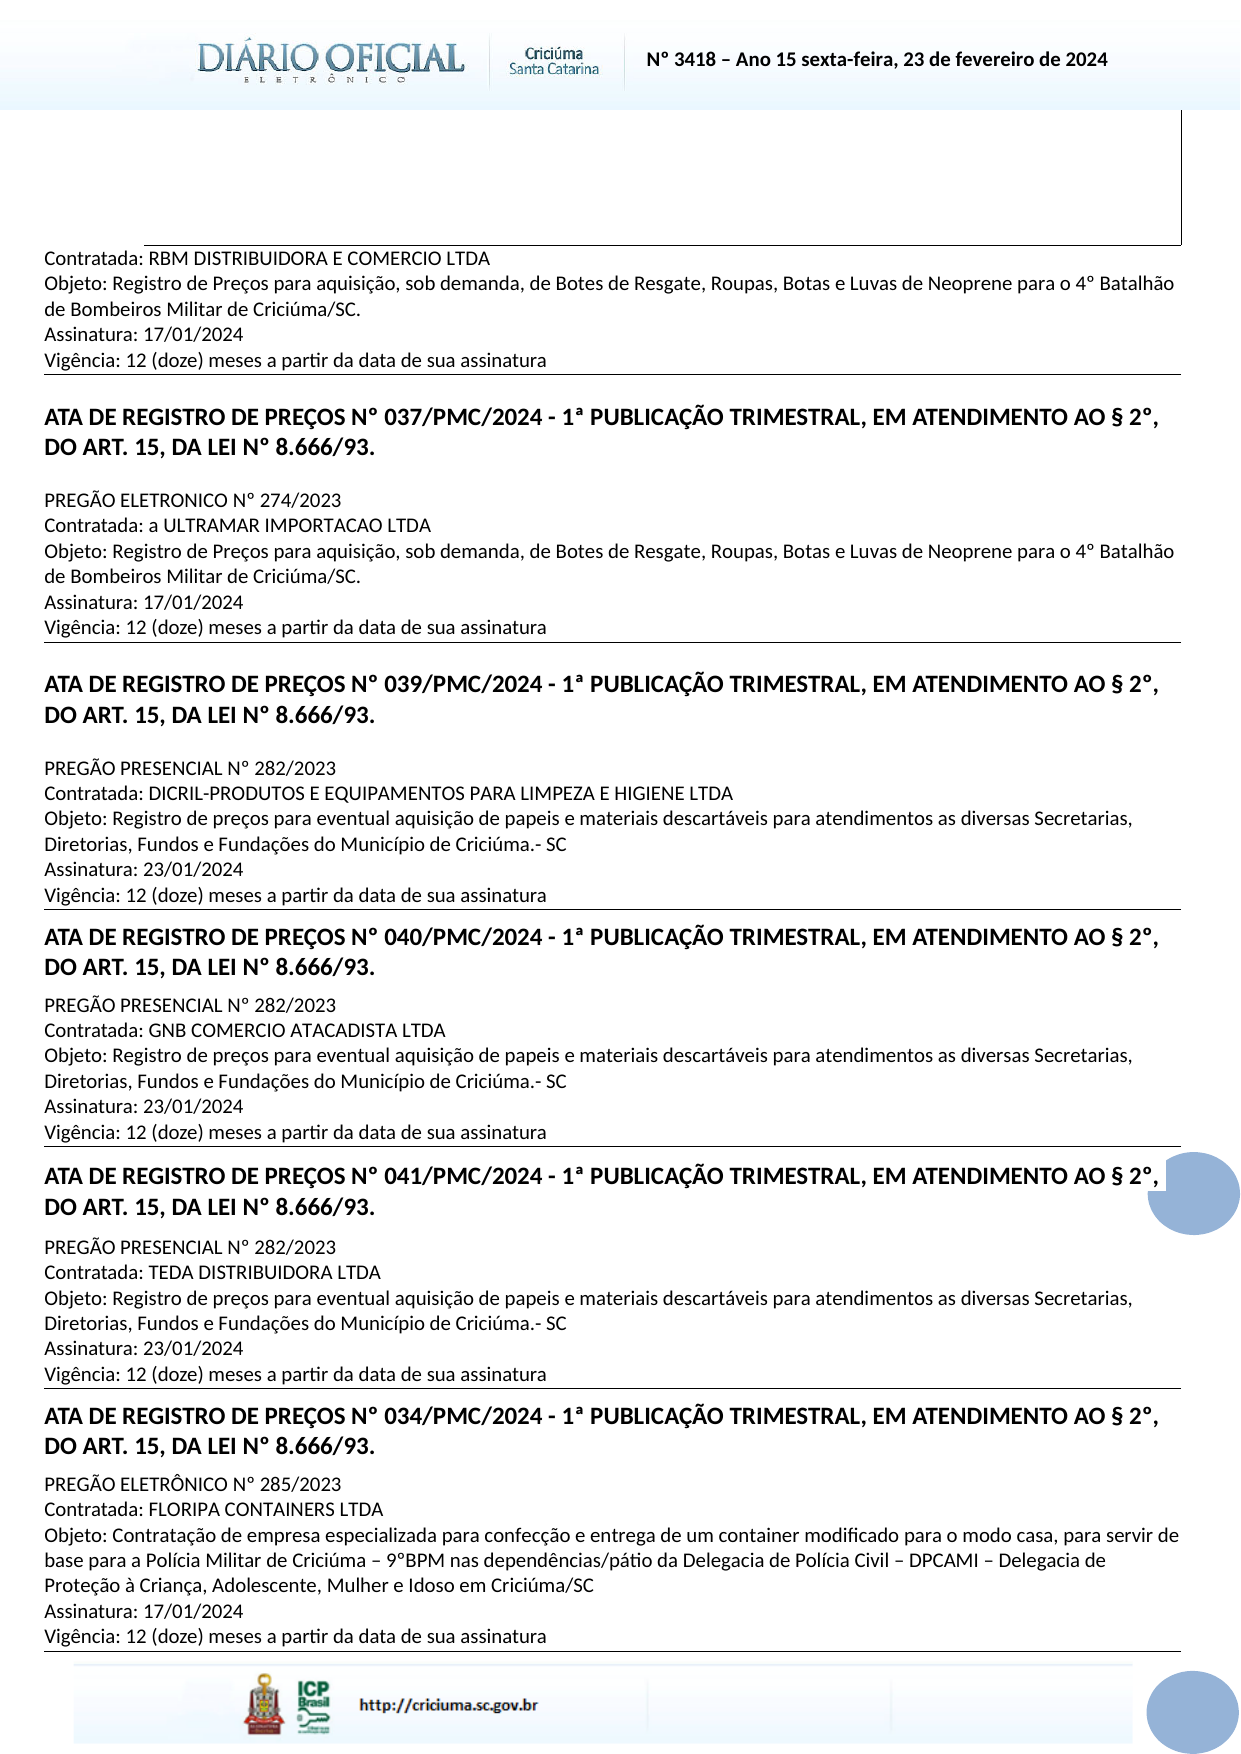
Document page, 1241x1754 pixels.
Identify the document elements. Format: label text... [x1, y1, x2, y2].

text Vigência: 12 (doze) meses a partir da data de sua assinatura [44, 1623, 1181, 1651]
text Objeto: Contratação de empresa especializada para confecção e entrega de um container modificado para o modo casa, para servir de base para a Polícia Militar de Criciúma – 9ºBPM nas dependências/pátio da Delegacia de Polícia Civil – DPCAMI – Delegacia de Proteção à Criança, Adolescente, Mulher e Idoso em Criciúma/SC [44, 1522, 1181, 1598]
text Assinatura: 17/01/2024 [44, 589, 1181, 614]
text Objeto: Registro de Preços para aquisição, sob demanda, de Botes de Resgate, Roupas, Botas e Luvas de Neoprene para o 4º Batalhão de Bombeiros Militar de Criciúma/SC. [44, 538, 1181, 589]
text Objeto: Registro de preços para eventual aquisição de papeis e materiais descartáveis para atendimentos as diversas Secretarias, Diretorias, Fundos e Fundações do Município de Criciúma.- SC [44, 1285, 1181, 1336]
text Vigência: 12 (doze) meses a partir da data de sua assinatura [44, 1361, 1181, 1388]
text Objeto: Registro de preços para eventual aquisição de papeis e materiais descartáveis para atendimentos as diversas Secretarias, Diretorias, Fundos e Fundações do Município de Criciúma.- SC [44, 1043, 1181, 1093]
text Vigência: 12 (doze) meses a partir da data de sua assinatura [44, 614, 1181, 642]
text ATA DE REGISTRO DE PREÇOS Nº 041/PMC/2024 - 1ª PUBLICAÇÃO TRIMESTRAL, EM ATENDIMENTO AO § 2º, DO ART. 15, DA LEI Nº 8.666/93. [44, 1160, 1165, 1221]
text Vigência: 12 (doze) meses a partir da data de sua assinatura [44, 347, 1181, 374]
text Assinatura: 23/01/2024 [44, 856, 1181, 882]
text ATA DE REGISTRO DE PREÇOS Nº 040/PMC/2024 - 1ª PUBLICAÇÃO TRIMESTRAL, EM ATENDIMENTO AO § 2º, DO ART. 15, DA LEI Nº 8.666/93. [44, 921, 1181, 982]
text Assinatura: 23/01/2024 [44, 1336, 1181, 1361]
text PREGÃO ELETRONICO Nº 274/2023 [44, 487, 1181, 513]
text PREGÃO PRESENCIAL Nº 282/2023 [44, 992, 1181, 1017]
text Contratada: DICRIL-PRODUTOS E EQUIPAMENTOS PARA LIMPEZA E HIGIENE LTDA [44, 780, 1181, 806]
text Objeto: Registro de preços para eventual aquisição de papeis e materiais descartáveis para atendimentos as diversas Secretarias, Diretorias, Fundos e Fundações do Município de Criciúma.- SC [44, 806, 1181, 856]
text Contratada: TEDA DISTRIBUIDORA LTDA [44, 1259, 1181, 1285]
text Assinatura: 23/01/2024 [44, 1093, 1181, 1119]
text ATA DE REGISTRO DE PREÇOS Nº 037/PMC/2024 - 1ª PUBLICAÇÃO TRIMESTRAL, EM ATENDIMENTO AO § 2º, DO ART. 15, DA LEI Nº 8.666/93. [44, 401, 1181, 462]
text Vigência: 12 (doze) meses a partir da data de sua assinatura [44, 882, 1181, 909]
text Objeto: Registro de Preços para aquisição, sob demanda, de Botes de Resgate, Roupas, Botas e Luvas de Neoprene para o 4º Batalhão de Bombeiros Militar de Criciúma/SC. [44, 271, 1181, 321]
text ATA DE REGISTRO DE PREÇOS Nº 039/PMC/2024 - 1ª PUBLICAÇÃO TRIMESTRAL, EM ATENDIMENTO AO § 2º, DO ART. 15, DA LEI Nº 8.666/93. [44, 668, 1181, 729]
text Contratada: FLORIPA CONTAINERS LTDA [44, 1496, 1181, 1522]
text PREGÃO PRESENCIAL Nº 282/2023 [44, 755, 1181, 780]
text PREGÃO PRESENCIAL Nº 282/2023 [44, 1234, 1181, 1259]
text Assinatura: 17/01/2024 [44, 1598, 1181, 1623]
text Contratada: RBM DISTRIBUIDORA E COMERCIO LTDA [44, 245, 1181, 271]
text Contratada: GNB COMERCIO ATACADISTA LTDA [44, 1017, 1181, 1043]
text Assinatura: 17/01/2024 [44, 321, 1181, 347]
text Contratada: a ULTRAMAR IMPORTACAO LTDA [44, 513, 1181, 538]
text ATA DE REGISTRO DE PREÇOS Nº 034/PMC/2024 - 1ª PUBLICAÇÃO TRIMESTRAL, EM ATENDIMENTO AO § 2º, DO ART. 15, DA LEI Nº 8.666/93. [44, 1400, 1181, 1461]
text PREGÃO ELETRÔNICO Nº 285/2023 [44, 1471, 1181, 1496]
text Vigência: 12 (doze) meses a partir da data de sua assinatura [44, 1119, 1181, 1146]
